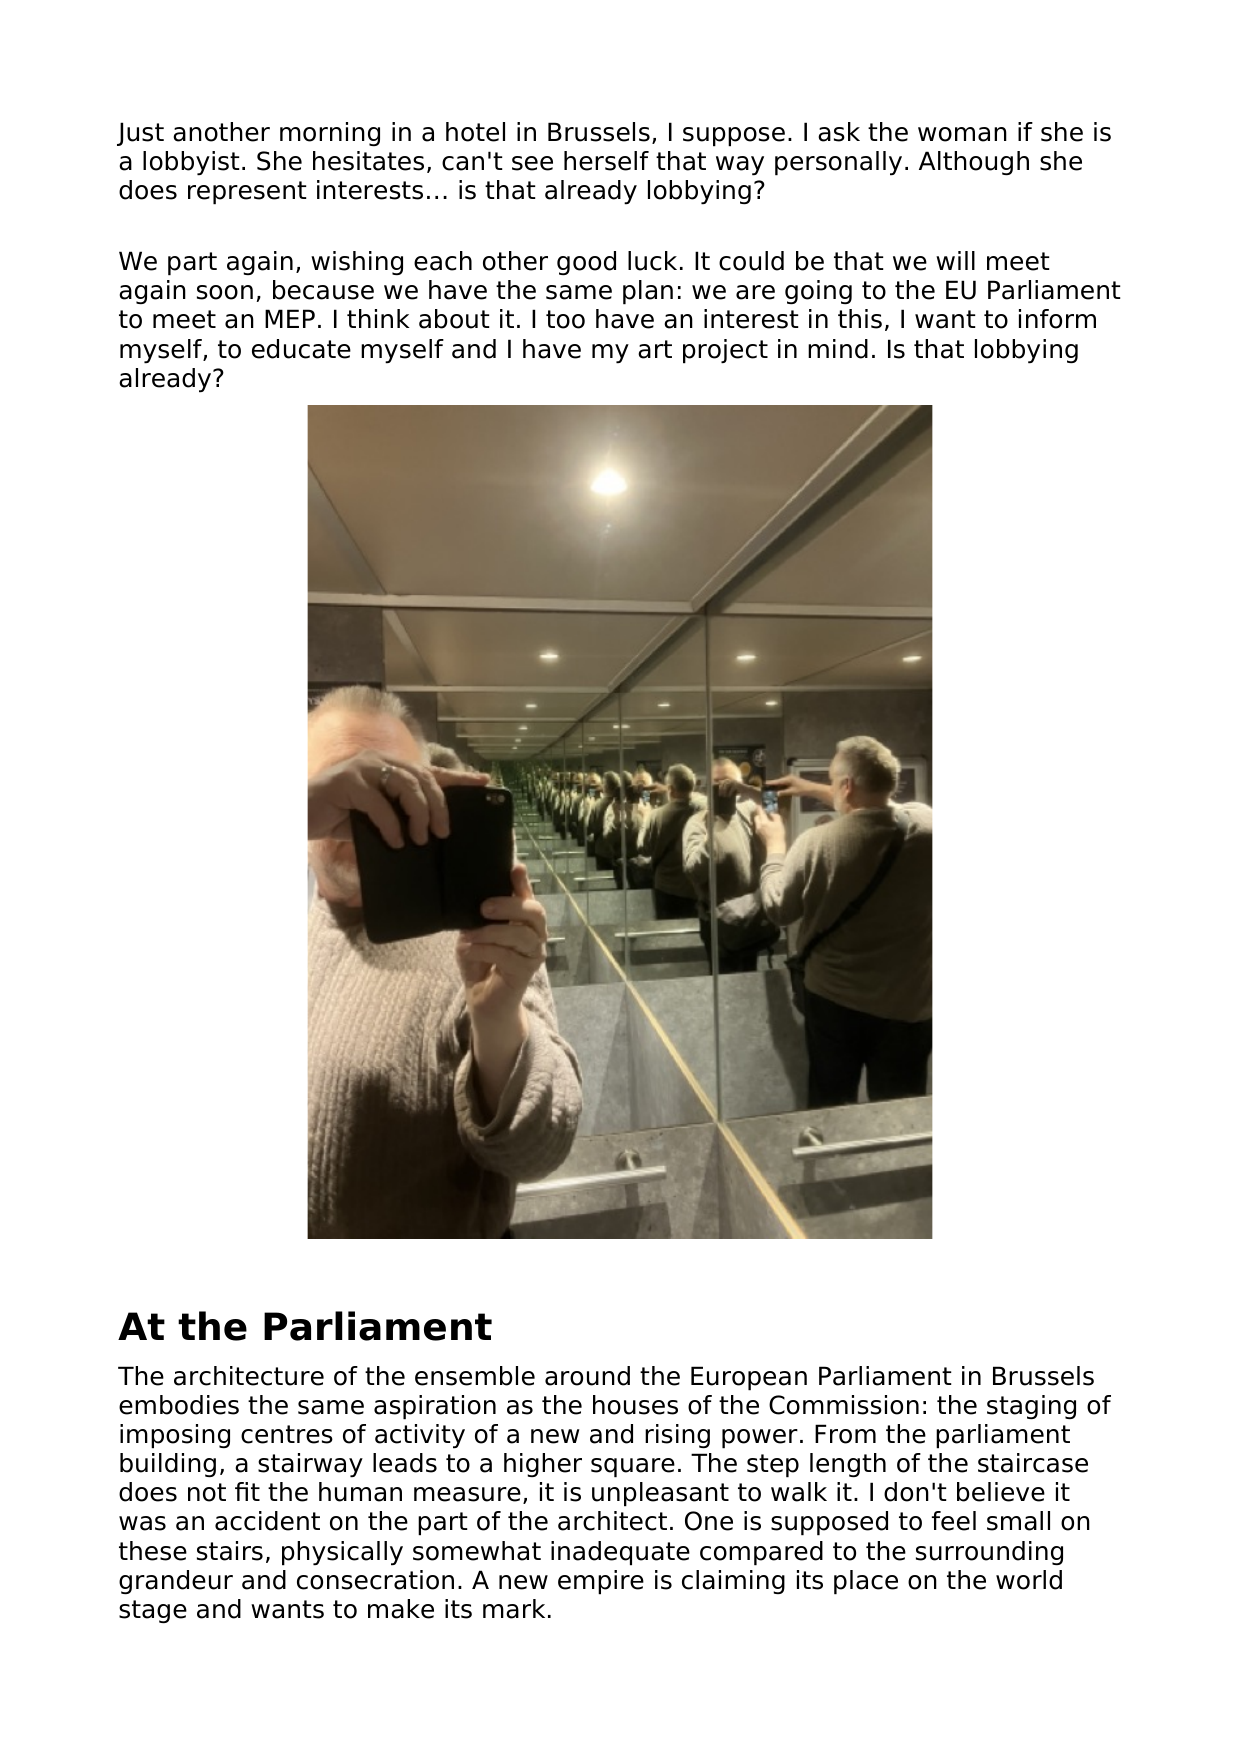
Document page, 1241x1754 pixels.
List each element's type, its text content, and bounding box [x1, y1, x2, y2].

text We part again, wishing each other good luck. It could be that we will meet again soon, because we have the same plan: we are going to the EU Parliament to meet an MEP. I think about it. I too have an interest in this, I want to inform myself, to educate myself and I have my art project in mind. Is that lobbying already? [118, 247, 1122, 393]
subtitle At the Parliament [118, 1306, 1122, 1349]
text The architecture of the ensemble around the European Parliament in Brussels embodies the same aspiration as the houses of the Commission: the staging of imposing centres of activity of a new and rising power. From the parliament building, a stairway leads to a higher square. The step length of the staircase does not fit the human measure, it is unpleasant to walk it. I don't believe it was an accident on the part of the architect. One is supposed to feel small on these stairs, physically somewhat inadequate compared to the surrounding grandeur and consecration. A new empire is claiming its place on the world stage and wants to make its mark. [118, 1362, 1122, 1624]
picture [307, 405, 933, 1239]
text Just another morning in a hotel in Brussels, I suppose. I ask the woman if she is a lobbyist. She hesitates, can't see herself that way personally. Although she does represent interests… is that already lobbying? [118, 118, 1122, 235]
